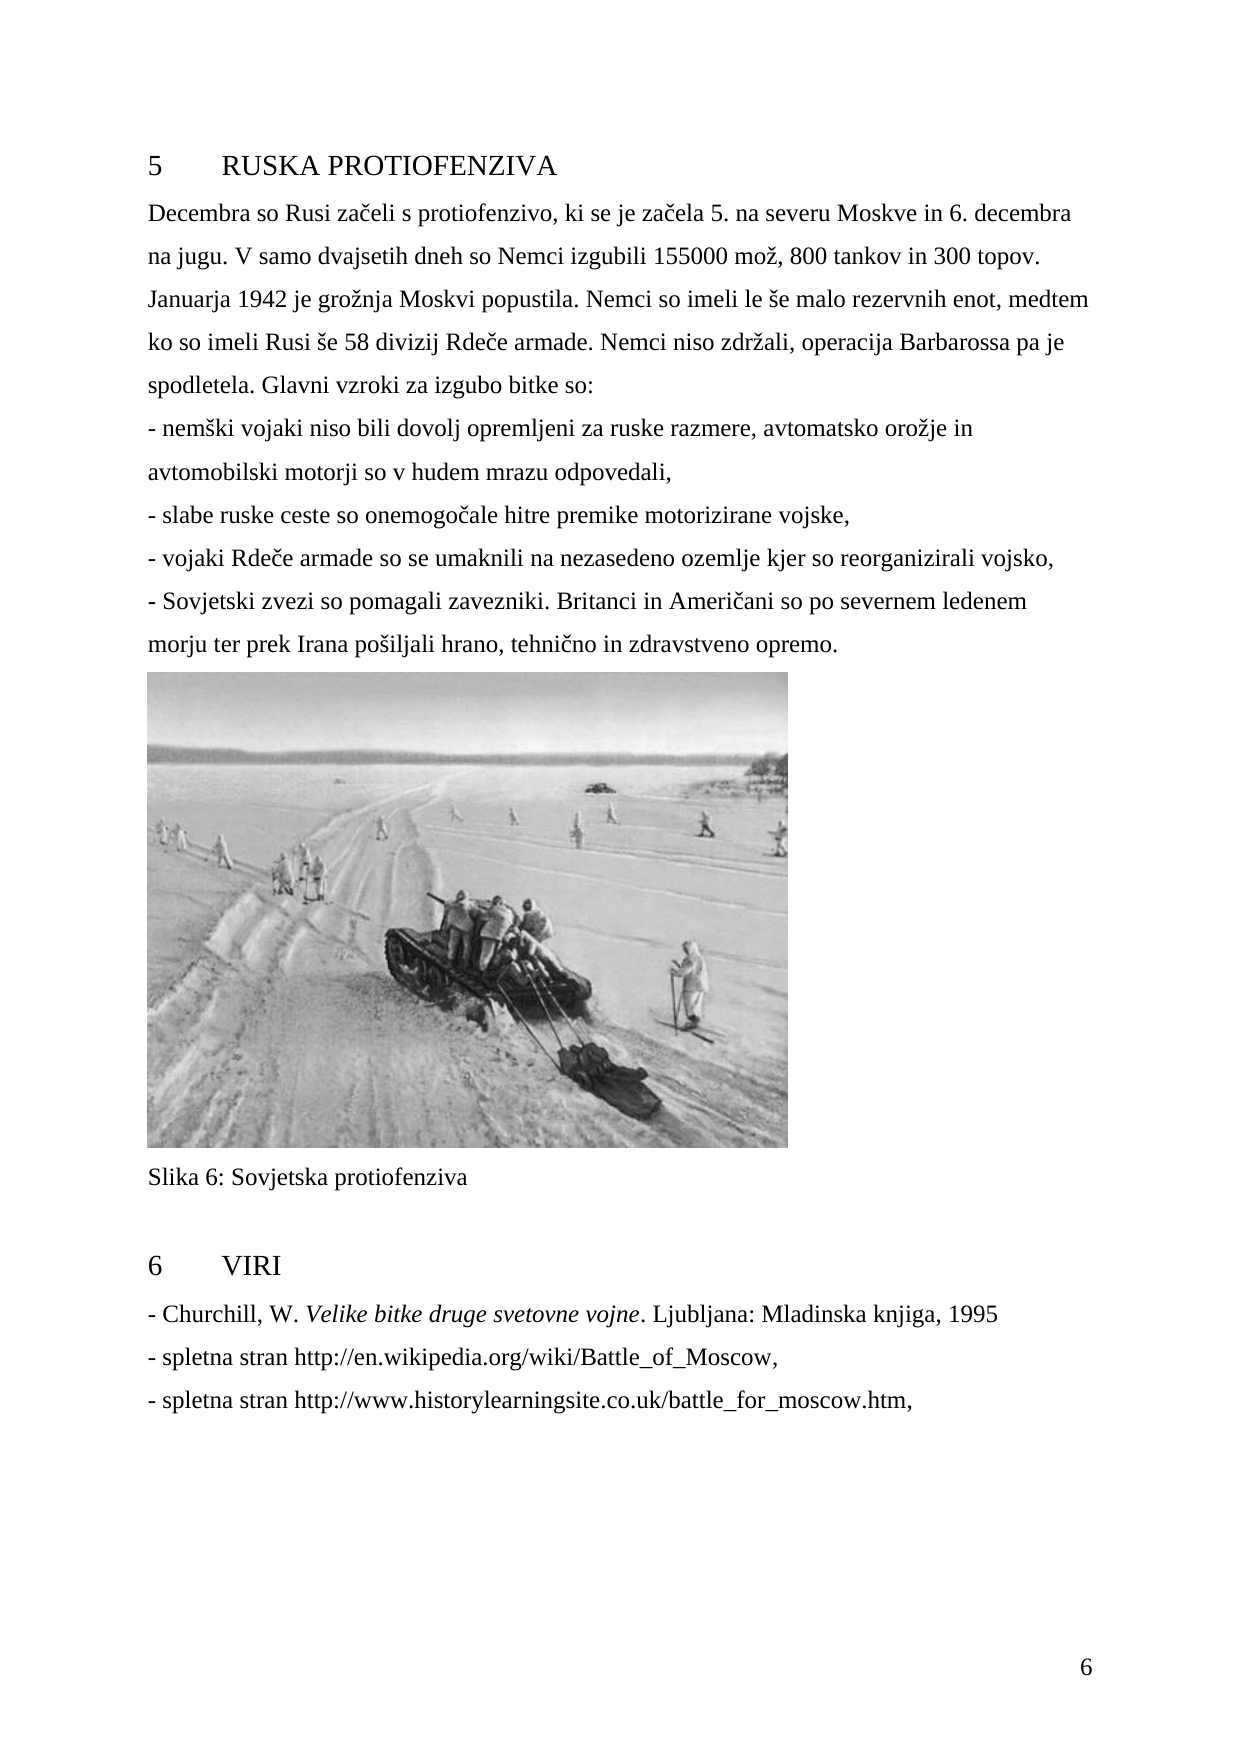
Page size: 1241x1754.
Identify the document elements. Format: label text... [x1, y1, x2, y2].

text Decembra so Rusi začeli s protiofenzivo, ki se je začela 5. na severu Moskve in 6. decembra na jugu. V samo dvajsetih dneh so Nemci izgubili 155000 mož, 800 tankov in 300 topov. Januarja 1942 je grožnja Moskvi popustila. Nemci so imeli le še malo rezervnih enot, medtem ko so imeli Rusi še 58 divizij Rdeče armade. Nemci niso zdržali, operacija Barbarossa pa je spodletela. Glavni vzroki za izgubo bitke so: [148, 198, 1093, 399]
text 5 RUSKA PROTIOFENZIVA [148, 148, 1093, 181]
text - spletna stran http://www.historylearningsite.co.uk/battle_for_moscow.htm, [148, 1385, 1093, 1414]
text - nemški vojaki niso bili dovolj opremljeni za ruske razmere, avtomatsko orožje in avtomobilski motorji so v hudem mrazu odpovedali, [148, 413, 1093, 485]
text Slika 6: Sovjetska protiofenziva [148, 1162, 1093, 1191]
text - vojaki Rdeče armade so se umaknili na nezasedeno ozemlje kjer so reorganizirali vojsko, [148, 543, 1093, 572]
text 6 VIRI [148, 1248, 1093, 1282]
picture [147, 672, 788, 1148]
text - Sovjetski zvezi so pomagali zavezniki. Britanci in Američani so po severnem ledenem morju ter prek Irana pošiljali hrano, tehnično in zdravstveno opremo. [148, 586, 1093, 658]
text - slabe ruske ceste so onemogočale hitre premike motorizirane vojske, [148, 500, 1093, 528]
text - Churchill, W. Velike bitke druge svetovne vojne. Ljubljana: Mladinska knjiga, 1995 [148, 1299, 1093, 1328]
text - spletna stran http://en.wikipedia.org/wiki/Battle_of_Moscow, [148, 1342, 1093, 1371]
